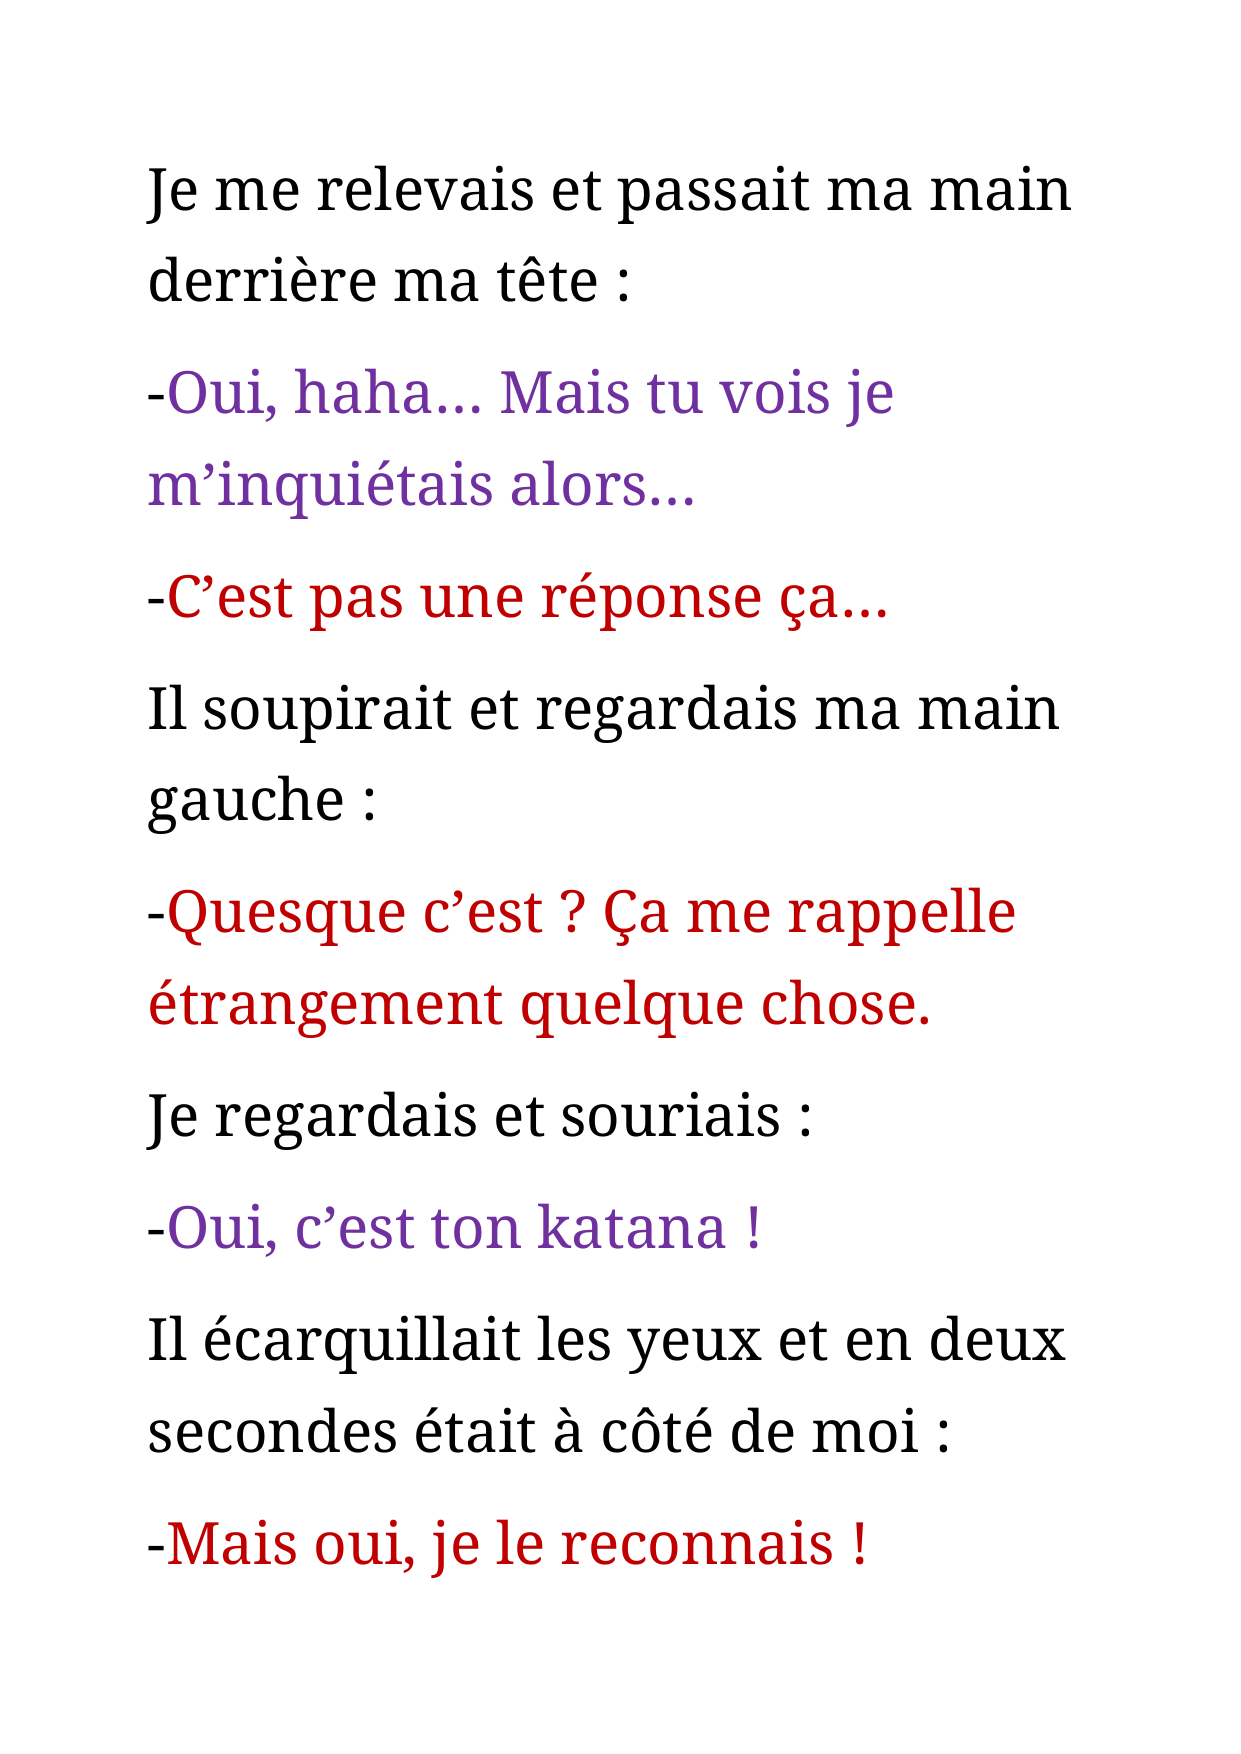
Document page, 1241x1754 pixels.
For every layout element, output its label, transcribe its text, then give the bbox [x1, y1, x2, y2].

text -Quesque c’est ? Ça me rappelle étrangement quelque chose. [148, 870, 1093, 1041]
text Il soupirait et regardais ma main gauche : [148, 667, 1093, 838]
text -Mais oui, je le reconnais ! [148, 1502, 1093, 1581]
text Il écarquillait les yeux et en deux secondes était à côté de moi : [148, 1298, 1093, 1469]
text -Oui, haha… Mais tu vois je m’inquiétais alors… [148, 351, 1093, 522]
text Je regardais et souriais : [148, 1074, 1093, 1153]
text -C’est pas une réponse ça… [148, 555, 1093, 634]
text -Oui, c’est ton katana ! [148, 1186, 1093, 1266]
text Je me relevais et passait ma main derrière ma tête : [148, 148, 1093, 318]
